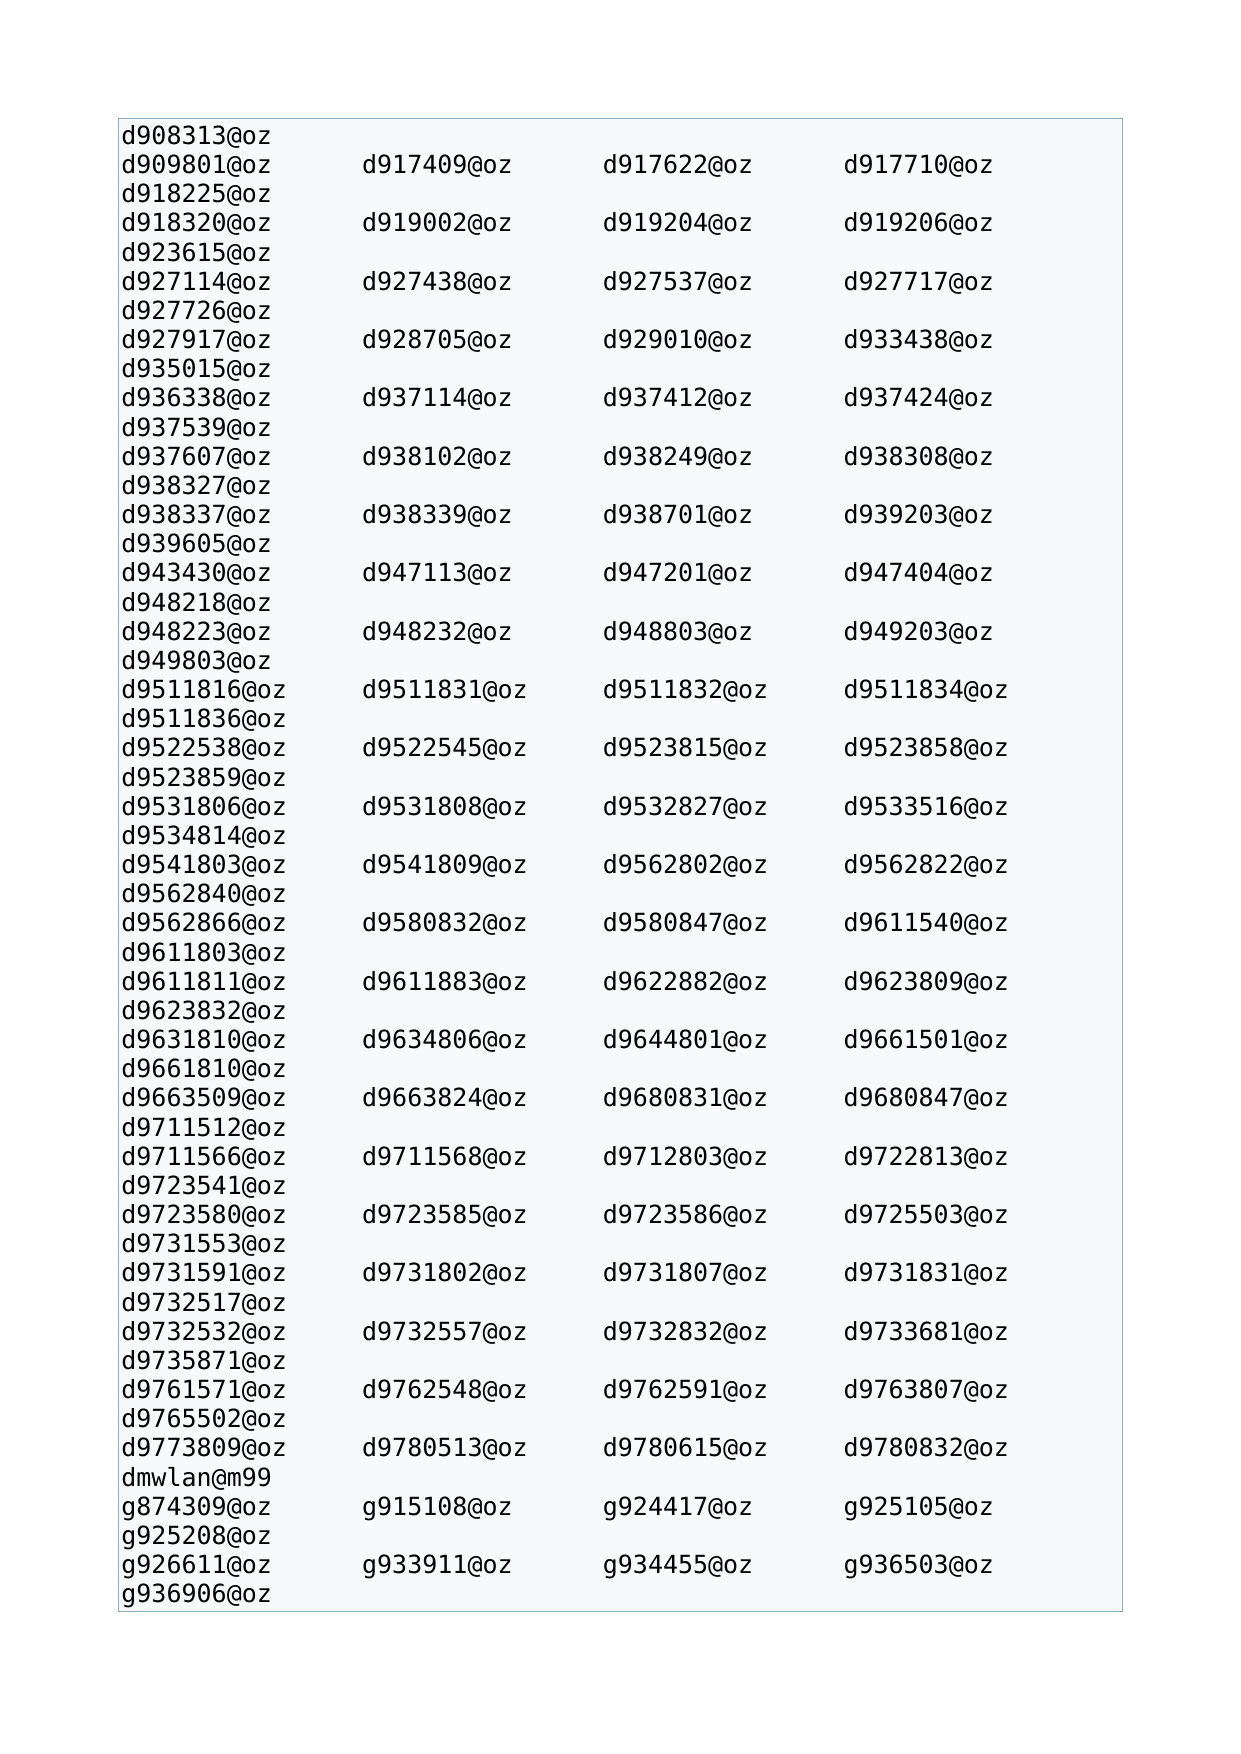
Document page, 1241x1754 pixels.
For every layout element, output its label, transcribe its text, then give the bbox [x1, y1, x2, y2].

text d908313@oz d909801@oz d917409@oz d917622@oz d917710@oz d918225@oz d918320@oz d919002@oz d919204@oz d919206@oz d923615@oz d927114@oz d927438@oz d927537@oz d927717@oz d927726@oz d927917@oz d928705@oz d929010@oz d933438@oz d935015@oz d936338@oz d937114@oz d937412@oz d937424@oz d937539@oz d937607@oz d938102@oz d938249@oz d938308@oz d938327@oz d938337@oz d938339@oz d938701@oz d939203@oz d939605@oz d943430@oz d947113@oz d947201@oz d947404@oz d948218@oz d948223@oz d948232@oz d948803@oz d949203@oz d949803@oz d9511816@oz d9511831@oz d9511832@oz d9511834@oz d9511836@oz d9522538@oz d9522545@oz d9523815@oz d9523858@oz d9523859@oz d9531806@oz d9531808@oz d9532827@oz d9533516@oz d9534814@oz d9541803@oz d9541809@oz d9562802@oz d9562822@oz d9562840@oz d9562866@oz d9580832@oz d9580847@oz d9611540@oz d9611803@oz d9611811@oz d9611883@oz d9622882@oz d9623809@oz d9623832@oz d9631810@oz d9634806@oz d9644801@oz d9661501@oz d9661810@oz d9663509@oz d9663824@oz d9680831@oz d9680847@oz d9711512@oz d9711566@oz d9711568@oz d9712803@oz d9722813@oz d9723541@oz d9723580@oz d9723585@oz d9723586@oz d9725503@oz d9731553@oz d9731591@oz d9731802@oz d9731807@oz d9731831@oz d9732517@oz d9732532@oz d9732557@oz d9732832@oz d9733681@oz d9735871@oz d9761571@oz d9762548@oz d9762591@oz d9763807@oz d9765502@oz d9773809@oz d9780513@oz d9780615@oz d9780832@oz dmwlan@m99 g874309@oz g915108@oz g924417@oz g925105@oz g925208@oz g926611@oz g933911@oz g934455@oz g936503@oz g936906@oz [119, 119, 1122, 1611]
